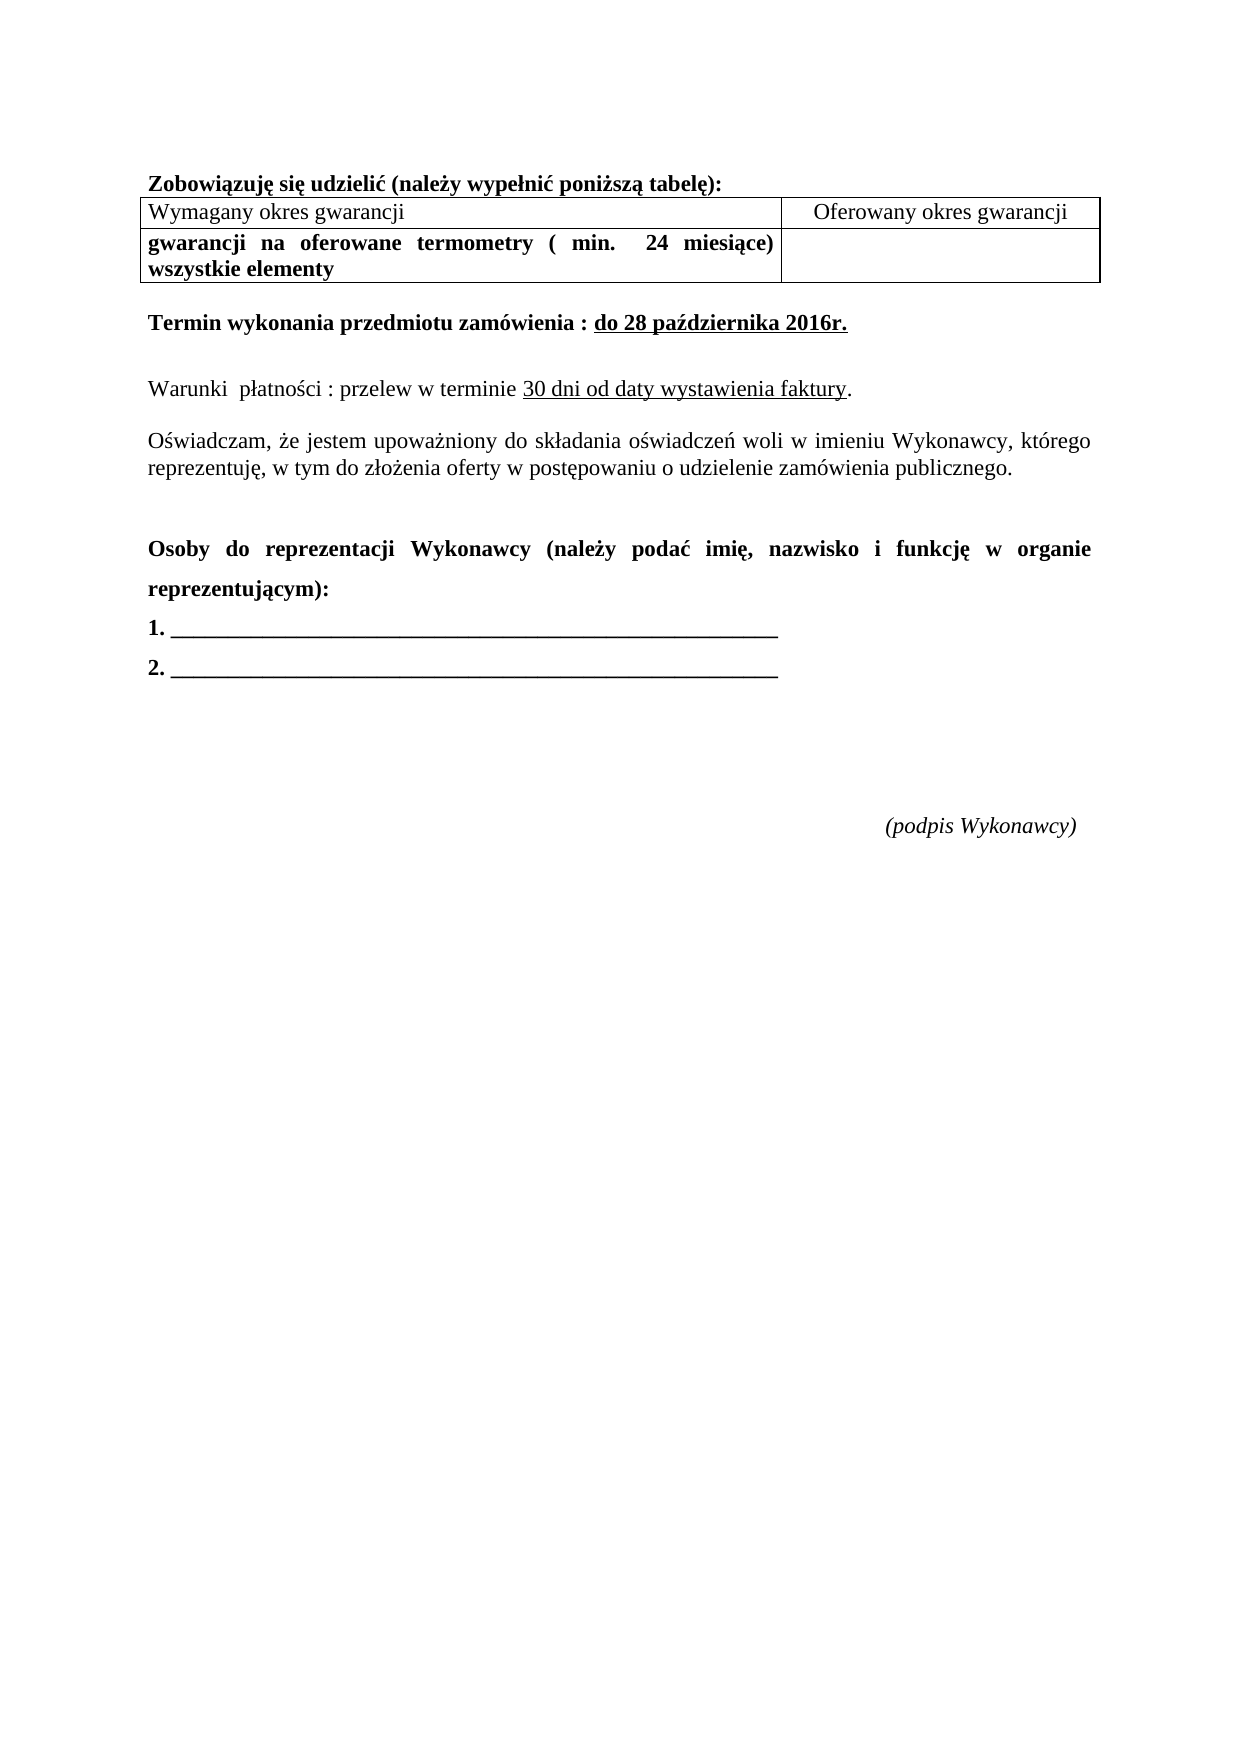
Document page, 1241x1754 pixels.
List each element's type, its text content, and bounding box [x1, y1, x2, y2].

text Osoby do reprezentacji Wykonawcy (należy podać imię, nazwisko i funkcję w organie reprezentującym): [148, 535, 1092, 601]
text (podpis Wykonawcy) [148, 812, 1092, 838]
table_cell gwarancji na oferowane termometry ( min. 24 miesiące) wszystkie elementy [141, 229, 781, 282]
table_header Oferowany okres gwarancji [782, 198, 1099, 228]
table_header Wymagany okres gwarancji [141, 198, 781, 228]
text 1. _____________________________________________________ [148, 614, 1092, 641]
text Termin wykonania przedmiotu zamówienia : do 28 października 2016r. [148, 309, 1092, 335]
text Oświadczam, że jestem upoważniony do składania oświadczeń woli w imieniu Wykonawcy, którego reprezentuję, w tym do złożenia oferty w postępowaniu o udzielenie zamówienia publicznego. [148, 428, 1092, 480]
table_cell [782, 229, 1099, 282]
text Warunki płatności : przelew w terminie 30 dni od daty wystawienia faktury. [148, 375, 1092, 401]
text 2. _____________________________________________________ [148, 654, 1092, 680]
text Zobowiązuję się udzielić (należy wypełnić poniższą tabelę): [148, 170, 1092, 197]
